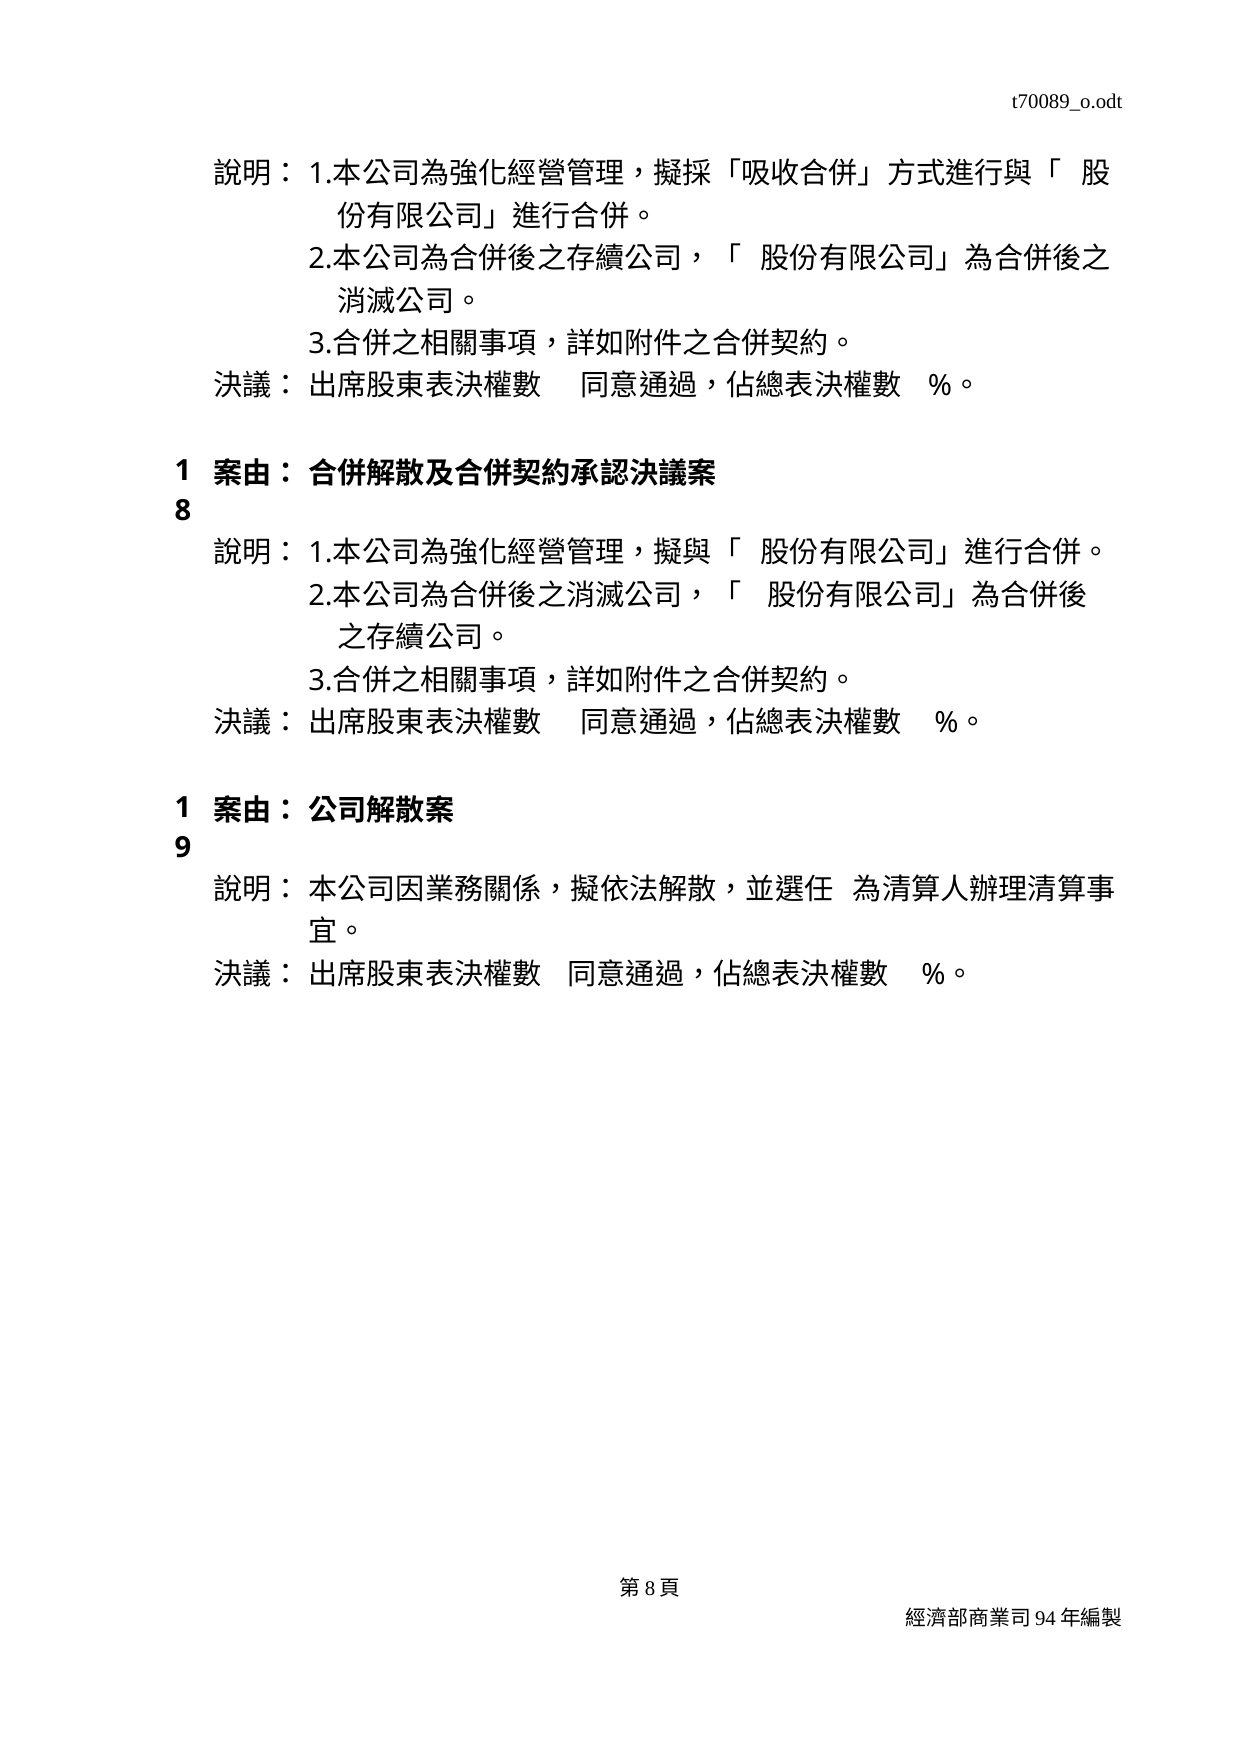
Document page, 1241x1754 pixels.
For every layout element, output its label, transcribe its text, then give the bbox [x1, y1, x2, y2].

table_cell 決議： [210, 699, 305, 741]
table_cell [171, 950, 210, 993]
table_cell 1.本公司為強化經營管理，擬採「吸收合併」方式進行與「 股份有限公司」進行合併。 2.本公司為合併後之存續公司，「 股份有限公司」為合併後之消滅公司。 3.合併之相關事項，詳如附件之合併契約。 [305, 150, 1119, 362]
table_cell 出席股東表決權數 同意通過，佔總表決權數 %。 [305, 362, 1119, 404]
table_cell 說明： [210, 529, 305, 698]
table_header 19 [171, 786, 210, 866]
table_cell 本公司因業務關係，擬依法解散，並選任 為清算人辦理清算事宜。 [305, 866, 1119, 950]
table_cell [171, 529, 210, 698]
table_cell 決議： [210, 950, 305, 993]
table_cell [171, 866, 210, 950]
table_cell 決議： [210, 362, 305, 404]
table_header 公司解散案 [305, 786, 1119, 866]
table_cell 出席股東表決權數 同意通過，佔總表決權數 %。 [305, 950, 1119, 993]
table_cell [171, 150, 210, 362]
table_cell 1.本公司為強化經營管理，擬與「 股份有限公司」進行合併。 2.本公司為合併後之消滅公司，「 股份有限公司」為合併後之存續公司。 3.合併之相關事項，詳如附件之合併契約。 [305, 529, 1119, 698]
table_header 案由： [210, 786, 305, 866]
table_header 合併解散及合併契約承認決議案 [305, 450, 1119, 529]
table_header 18 [171, 450, 210, 529]
table_cell [171, 362, 210, 404]
table_cell 出席股東表決權數 同意通過，佔總表決權數 %。 [305, 699, 1119, 741]
table_cell [171, 699, 210, 741]
table_header 案由： [210, 450, 305, 529]
table_cell 說明： [210, 150, 305, 362]
table_cell 說明： [210, 866, 305, 950]
